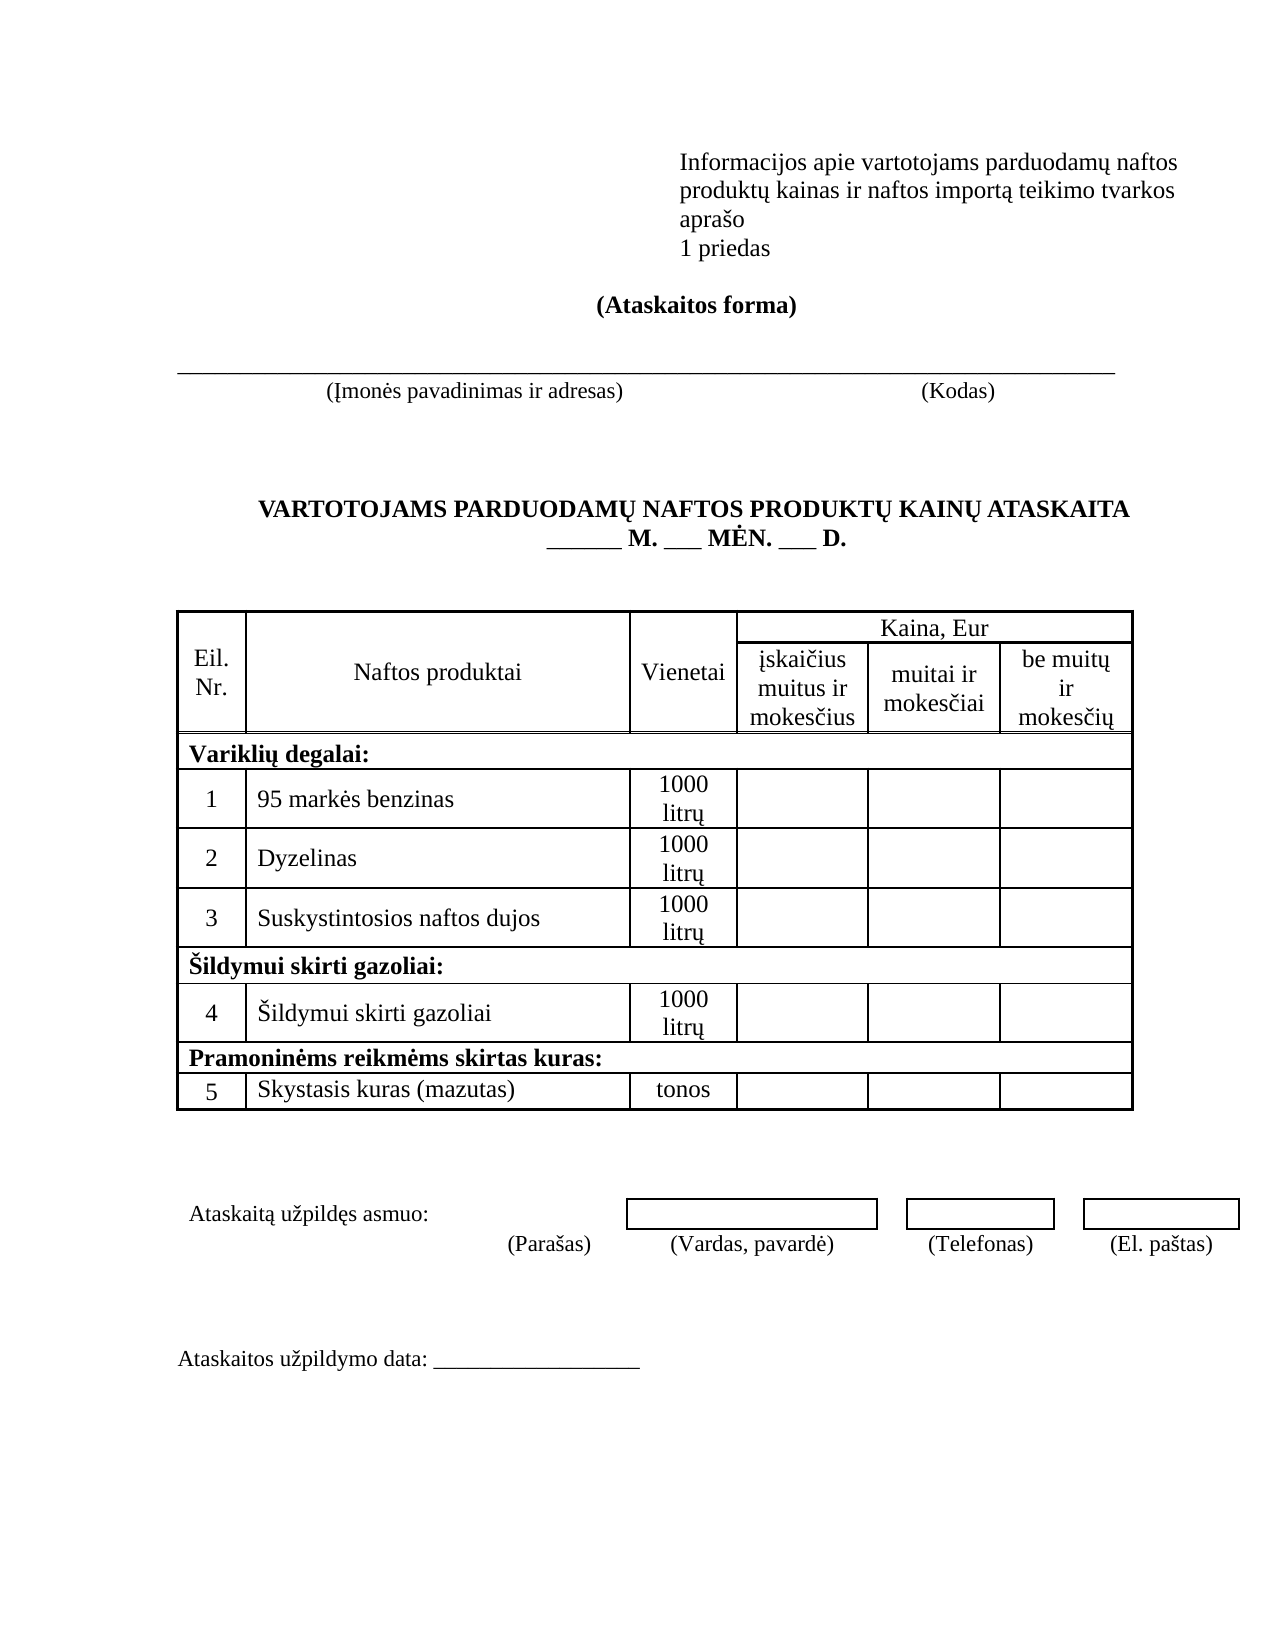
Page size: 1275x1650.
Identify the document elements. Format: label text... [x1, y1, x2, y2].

table_cell [869, 770, 999, 827]
table_cell 5 [179, 1074, 245, 1108]
text ___________________________________________________________________________ [177, 348, 1216, 377]
table_cell [1001, 1074, 1131, 1108]
table_cell 1000 litrų [631, 889, 736, 946]
table_header Vienetai [631, 613, 736, 731]
table_cell [1001, 829, 1131, 887]
table_cell [869, 984, 999, 1041]
table_cell įskaičius muitus ir mokesčius [738, 644, 867, 731]
table_cell (Telefonas) [907, 1230, 1054, 1259]
table_cell Šildymui skirti gazoliai [247, 984, 629, 1041]
table_cell 3 [179, 889, 245, 946]
table_cell [869, 829, 999, 887]
table_cell (Parašas) [472, 1228, 627, 1259]
table_cell Variklių degalai: [179, 734, 1131, 767]
table_cell 1000 litrų [631, 829, 736, 887]
table_cell 1 [179, 770, 245, 827]
table_cell [1001, 984, 1131, 1041]
table_cell Skystasis kuras (mazutas) [247, 1074, 629, 1108]
table_header Naftos produktai [247, 613, 629, 731]
text 1 priedas [679, 233, 1216, 262]
table_cell Suskystintosios naftos dujos [247, 889, 629, 946]
table_cell 1000 litrų [631, 984, 736, 1041]
table_cell be muitų ir mokesčių [1001, 644, 1131, 731]
table_cell [738, 829, 867, 887]
table_cell 1000 litrų [631, 770, 736, 827]
text Informacijos apie vartotojams parduodamų naftos produktų kainas ir naftos importą teikimo tvarkos aprašo [679, 147, 1216, 233]
table_cell (El. paštas) [1084, 1230, 1238, 1259]
table_header [908, 1200, 1053, 1228]
table_cell [738, 770, 867, 827]
table_cell muitai ir mokesčiai [869, 644, 999, 731]
table_cell tonos [631, 1074, 736, 1108]
table_cell Dyzelinas [247, 829, 629, 887]
table_cell [738, 984, 867, 1041]
table_cell [1001, 889, 1131, 946]
table_cell Pramoninėms reikmėms skirtas kuras: [179, 1043, 1131, 1072]
table_header [878, 1198, 906, 1228]
table_header [628, 1200, 876, 1228]
table_header [1085, 1200, 1238, 1228]
table_header [472, 1198, 626, 1228]
table_cell [1054, 1228, 1084, 1259]
table_cell Šildymui skirti gazoliai: [179, 948, 1131, 983]
table_cell 95 markės benzinas [247, 770, 629, 827]
text (Ataskaitos forma) [177, 291, 1216, 319]
table_cell [738, 889, 867, 946]
table_cell [1001, 770, 1131, 827]
table_header Eil. Nr. [179, 613, 245, 731]
table_cell [869, 1074, 999, 1108]
table_header Kaina, Eur [738, 613, 1131, 641]
table_cell [877, 1228, 907, 1259]
table_cell 2 [179, 829, 245, 887]
table_cell [738, 1074, 867, 1108]
table_cell 4 [179, 984, 245, 1041]
text (Įmonės pavadinimas ir adresas) (Kodas) [177, 377, 1216, 403]
text ______ M. ___ MĖN. ___ D. [177, 523, 1216, 552]
text VARTOTOJAMS PARDUODAMŲ NAFTOS PRODUKTŲ KAINŲ ATASKAITA [177, 494, 1216, 523]
text Ataskaitos užpildymo data: __________________ [177, 1345, 1216, 1372]
table_cell [177, 1228, 472, 1259]
table_header Ataskaitą užpildęs asmuo: [177, 1198, 472, 1228]
table_header [1055, 1198, 1083, 1228]
table_cell [869, 889, 999, 946]
table_cell (Vardas, pavardė) [627, 1230, 877, 1259]
